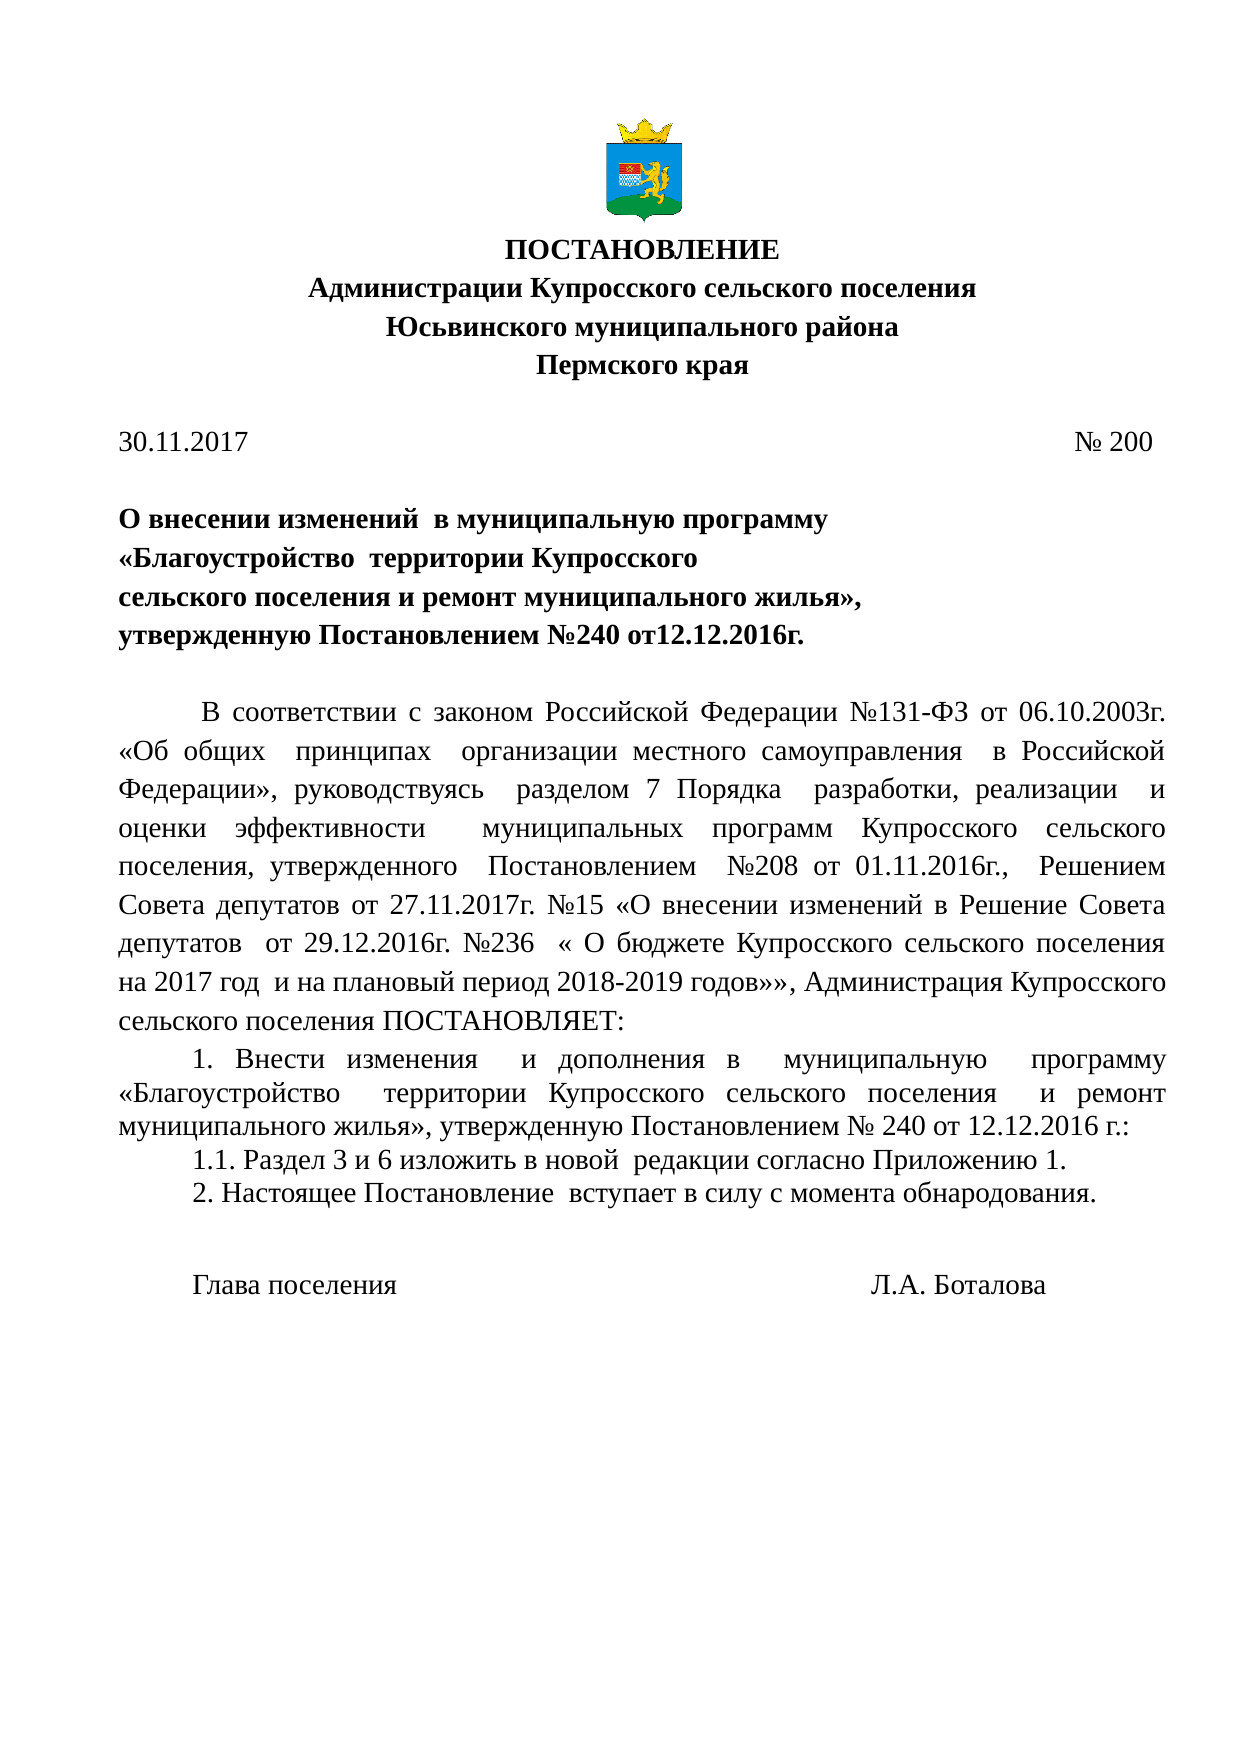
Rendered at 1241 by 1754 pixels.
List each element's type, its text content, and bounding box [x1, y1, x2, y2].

text ПОСТАНОВЛЕНИЕ [118, 232, 1167, 265]
text 1.1. Раздел 3 и 6 изложить в новой редакции согласно Приложению 1. [118, 1142, 1167, 1175]
text 1. Внести изменения и дополнения в муниципальную программу «Благоустройство территории Купросского сельского поселения и ремонт муниципального жилья», утвержденную Постановлением № 240 от 12.12.2016 г.: [118, 1041, 1167, 1142]
text сельского поселения и ремонт муниципального жилья», [118, 579, 1167, 612]
text утвержденную Постановлением №240 от12.12.2016г. [118, 617, 1167, 651]
text В соответствии с законом Российской Федерации №131-ФЗ от 06.10.2003г. «Об общих принципах организации местного самоуправления в Российской Федерации», руководствуясь разделом 7 Порядка разработки, реализации и оценки эффективности муниципальных программ Купросского сельского поселения, утвержденного Постановлением №208 от 01.11.2016г., Решением Совета депутатов от 27.11.2017г. №15 «О внесении изменений в Решение Совета депутатов от 29.12.2016г. №236 « О бюджете Купросского сельского поселения на 2017 год и на плановый период 2018-2019 годов»», Администрация Купросского сельского поселения ПОСТАНОВЛЯЕТ: [118, 694, 1167, 1036]
text Администрации Купросского сельского поселения [118, 270, 1167, 304]
text 2. Настоящее Постановление вступает в силу с момента обнародования. [118, 1175, 1167, 1209]
text Глава поселения Л.А. Боталова [118, 1267, 1167, 1301]
text Пермского края [118, 347, 1167, 381]
text Юсьвинского муниципального района [118, 309, 1167, 342]
text О внесении изменений в муниципальную программу [118, 502, 1167, 535]
text 30.11.2017 № 200 [118, 424, 1167, 458]
text «Благоустройство территории Купросского [118, 540, 1167, 574]
